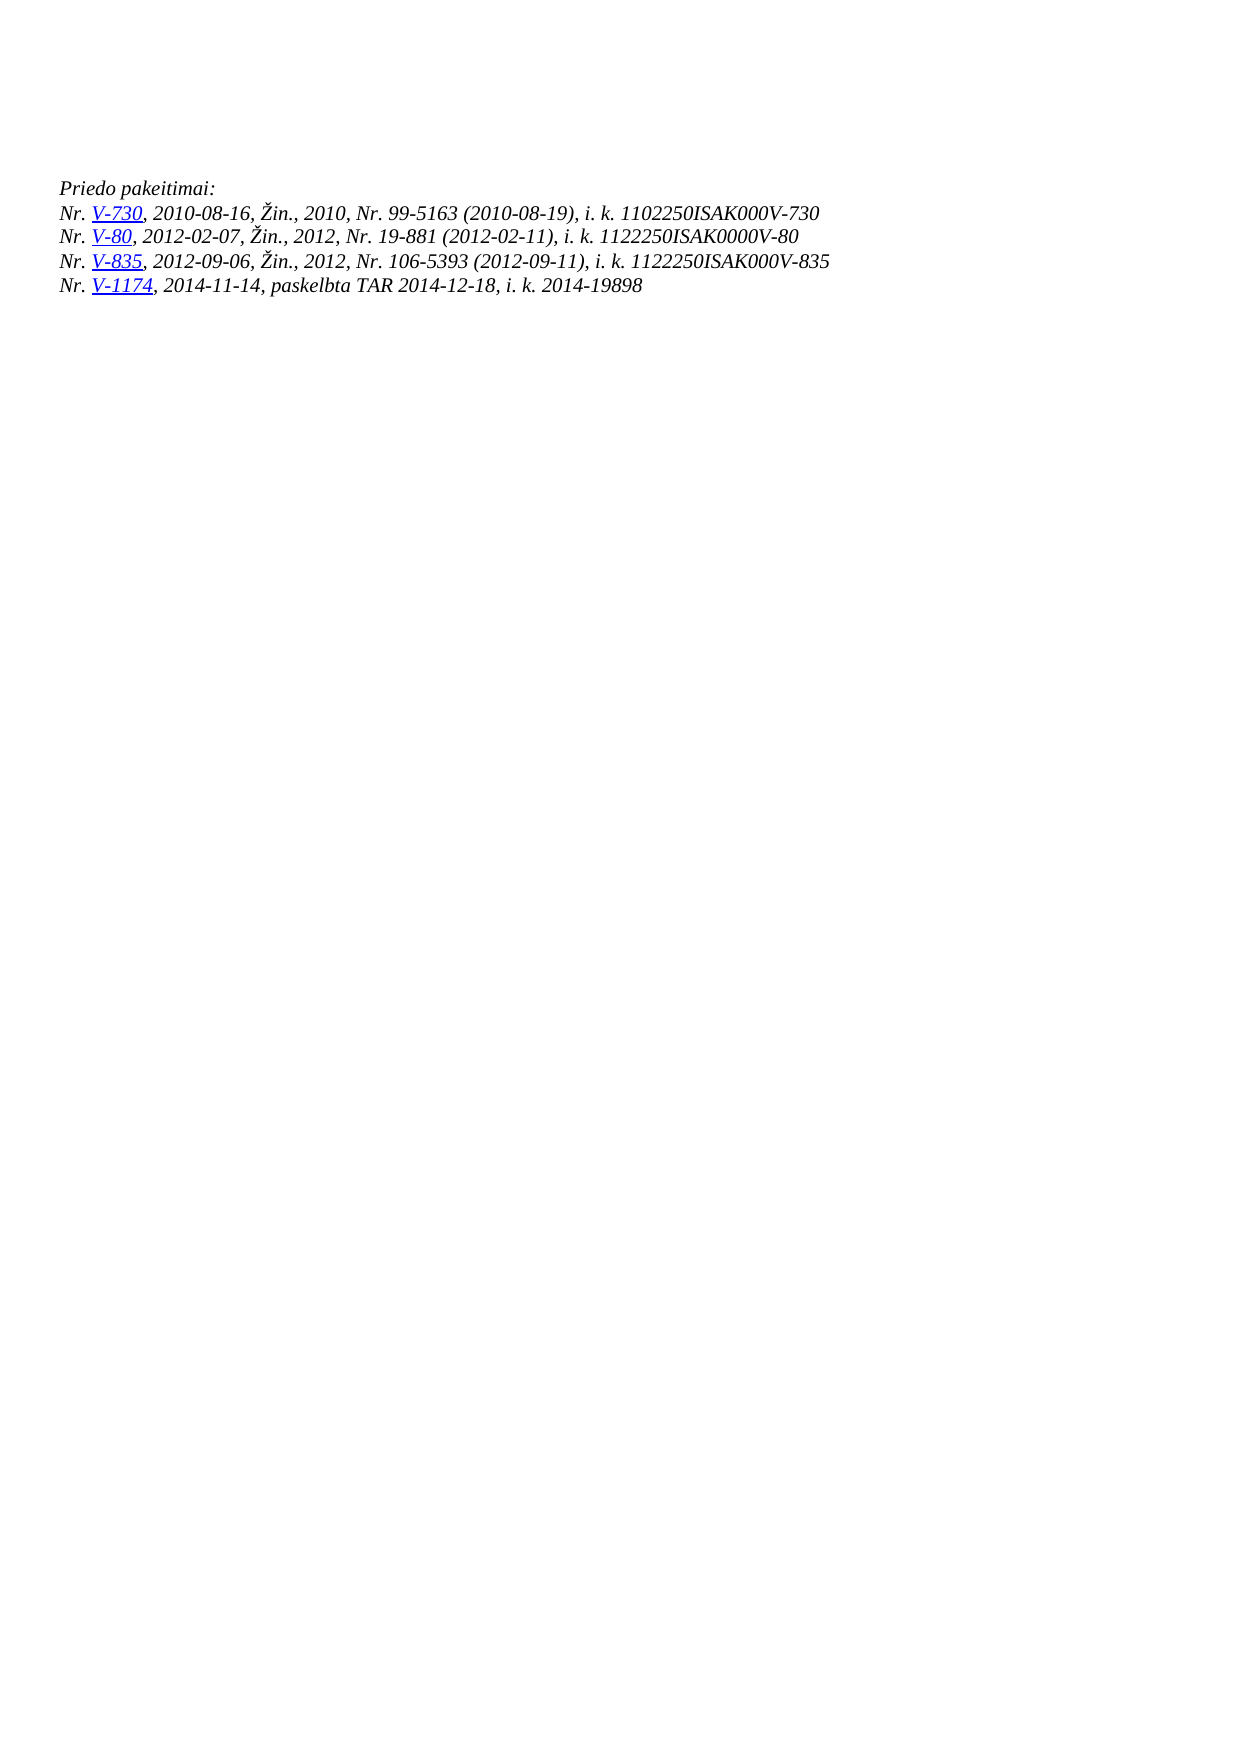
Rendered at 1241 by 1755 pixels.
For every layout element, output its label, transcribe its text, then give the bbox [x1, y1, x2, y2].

text Priedo pakeitimai: [59, 176, 1063, 200]
text Nr. V-835, 2012-09-06, Žin., 2012, Nr. 106-5393 (2012-09-11), i. k. 1122250ISAK000V-835 [59, 248, 1063, 273]
text Nr. V-730, 2010-08-16, Žin., 2010, Nr. 99-5163 (2010-08-19), i. k. 1102250ISAK000V-730 [59, 200, 1063, 224]
text Nr. V-80, 2012-02-07, Žin., 2012, Nr. 19-881 (2012-02-11), i. k. 1122250ISAK0000V-80 [59, 224, 1063, 248]
text Nr. V-1174, 2014-11-14, paskelbta TAR 2014-12-18, i. k. 2014-19898 [59, 273, 1063, 297]
